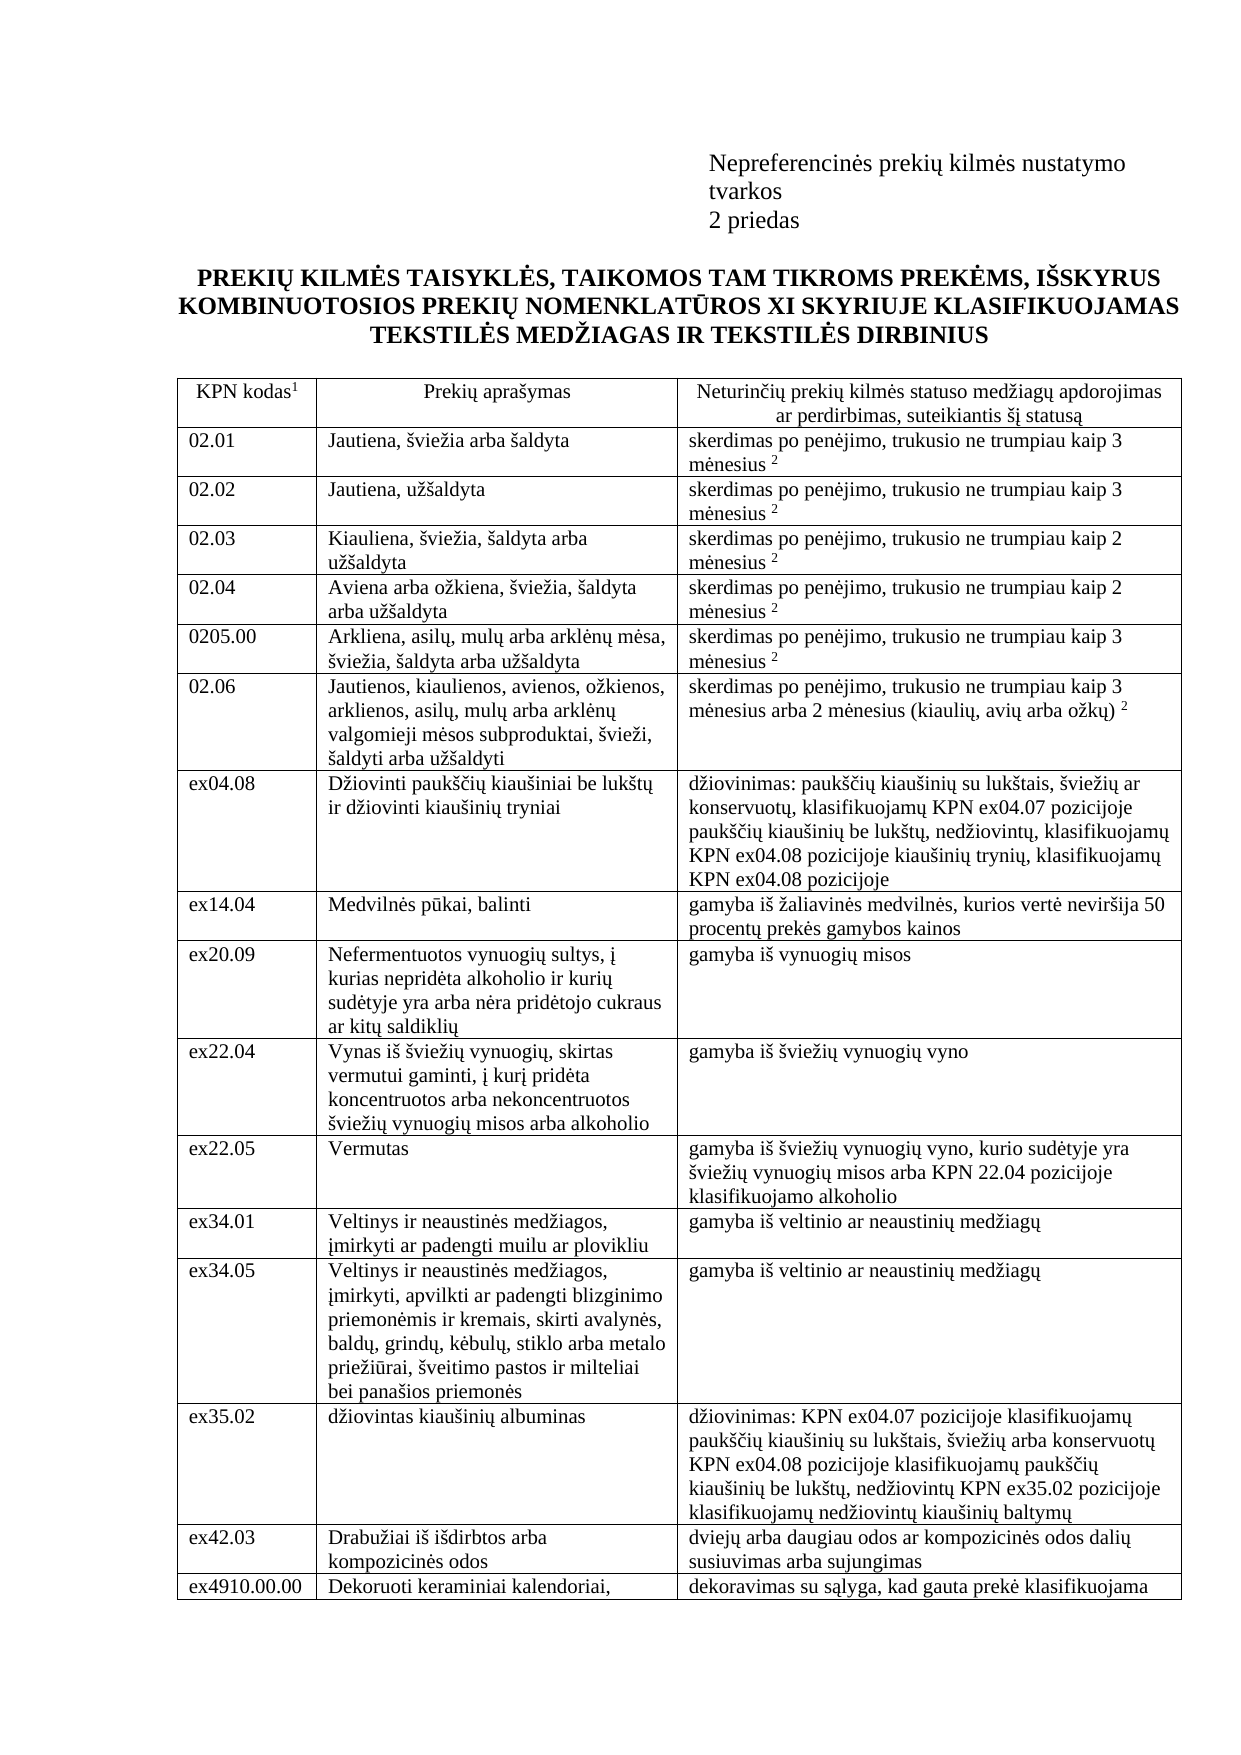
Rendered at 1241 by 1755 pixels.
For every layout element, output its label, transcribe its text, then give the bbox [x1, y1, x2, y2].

table_cell gamyba iš veltinio ar neaustinių medžiagų [678, 1209, 1181, 1257]
table_cell ex22.04 [178, 1039, 316, 1135]
table_header Prekių aprašymas [317, 379, 677, 427]
text 2 priedas [177, 205, 1181, 234]
table_cell Nefermentuotos vynuogių sultys, į kurias nepridėta alkoholio ir kurių sudėtyje yra arba nėra pridėtojo cukraus ar kitų saldiklių [317, 941, 677, 1038]
table_cell skerdimas po penėjimo, trukusio ne trumpiau kaip 3 mėnesius 2 [678, 428, 1181, 476]
text Nepreferencinės prekių kilmės nustatymo [177, 148, 1181, 176]
table_cell Medvilnės pūkai, balinti [317, 892, 677, 940]
table_cell ex34.05 [178, 1259, 316, 1403]
table_cell Veltinys ir neaustinės medžiagos, įmirkyti, apvilkti ar padengti blizginimo priemonėmis ir kremais, skirti avalynės, baldų, grindų, kėbulų, stiklo arba metalo priežiūrai, šveitimo pastos ir milteliai bei panašios priemonės [317, 1259, 677, 1403]
table_cell Aviena arba ožkiena, šviežia, šaldyta arba užšaldyta [317, 575, 677, 623]
table_cell skerdimas po penėjimo, trukusio ne trumpiau kaip 2 mėnesius 2 [678, 575, 1181, 623]
table_cell džiovintas kiaušinių albuminas [317, 1404, 677, 1524]
table_cell Kiauliena, šviežia, šaldyta arba užšaldyta [317, 526, 677, 574]
table_cell gamyba iš šviežių vynuogių vyno, kurio sudėtyje yra šviežių vynuogių misos arba KPN 22.04 pozicijoje klasifikuojamo alkoholio [678, 1136, 1181, 1208]
table_cell 02.04 [178, 575, 316, 623]
table_cell Veltinys ir neaustinės medžiagos, įmirkyti ar padengti muilu ar plovikliu [317, 1209, 677, 1257]
table_cell gamyba iš šviežių vynuogių vyno [678, 1039, 1181, 1135]
table_cell ex34.01 [178, 1209, 316, 1257]
table_cell 02.01 [178, 428, 316, 476]
table_cell Jautiena, užšaldyta [317, 477, 677, 525]
table_cell Vynas iš šviežių vynuogių, skirtas vermutui gaminti, į kurį pridėta koncentruotos arba nekoncentruotos šviežių vynuogių misos arba alkoholio [317, 1039, 677, 1135]
table_cell 0205.00 [178, 625, 316, 673]
table_cell ex20.09 [178, 941, 316, 1038]
table_cell džiovinimas: paukščių kiaušinių su lukštais, šviežių ar konservuotų, klasifikuojamų KPN ex04.07 pozicijoje paukščių kiaušinių be lukštų, nedžiovintų, klasifikuojamų KPN ex04.08 pozicijoje kiaušinių trynių, klasifikuojamų KPN ex04.08 pozicijoje [678, 771, 1181, 891]
table_header KPN kodas1 [178, 379, 316, 427]
table_cell skerdimas po penėjimo, trukusio ne trumpiau kaip 3 mėnesius 2 [678, 625, 1181, 673]
table_cell Vermutas [317, 1136, 677, 1208]
table_cell gamyba iš vynuogių misos [678, 941, 1181, 1038]
text tvarkos [177, 176, 1181, 205]
table_header Neturinčių prekių kilmės statuso medžiagų apdorojimas ar perdirbimas, suteikiantis šį statusą [678, 379, 1181, 427]
table_cell gamyba iš žaliavinės medvilnės, kurios vertė neviršija 50 procentų prekės gamybos kainos [678, 892, 1181, 940]
table_cell gamyba iš veltinio ar neaustinių medžiagų [678, 1259, 1181, 1403]
table_cell 02.06 [178, 674, 316, 770]
table_cell Jautiena, šviežia arba šaldyta [317, 428, 677, 476]
table_cell ex22.05 [178, 1136, 316, 1208]
table_cell Drabužiai iš išdirbtos arba kompozicinės odos [317, 1525, 677, 1573]
table_cell ex35.02 [178, 1404, 316, 1524]
table_cell skerdimas po penėjimo, trukusio ne trumpiau kaip 2 mėnesius 2 [678, 526, 1181, 574]
table_cell ex4910.00.00 [178, 1574, 316, 1598]
table_cell ex42.03 [178, 1525, 316, 1573]
table_cell skerdimas po penėjimo, trukusio ne trumpiau kaip 3 mėnesius 2 [678, 477, 1181, 525]
table_cell džiovinimas: KPN ex04.07 pozicijoje klasifikuojamų paukščių kiaušinių su lukštais, šviežių arba konservuotų KPN ex04.08 pozicijoje klasifikuojamų paukščių kiaušinių be lukštų, nedžiovintų KPN ex35.02 pozicijoje klasifikuojamų nedžiovintų kiaušinių baltymų [678, 1404, 1181, 1524]
table_cell Džiovinti paukščių kiaušiniai be lukštų ir džiovinti kiaušinių tryniai [317, 771, 677, 891]
text PREKIŲ KILMĖS TAISYKLĖS, TAIKOMOS TAM TIKROMS PREKĖMS, IŠSKYRUS KOMBINUOTOSIOS PREKIŲ NOMENKLATŪROS XI SKYRIUJE KLASIFIKUOJAMAS TEKSTILĖS MEDŽIAGAS IR TEKSTILĖS DIRBINIUS [177, 263, 1181, 349]
table_cell skerdimas po penėjimo, trukusio ne trumpiau kaip 3 mėnesius arba 2 mėnesius (kiaulių, avių arba ožkų) 2 [678, 674, 1181, 770]
table_cell dviejų arba daugiau odos ar kompozicinės odos dalių susiuvimas arba sujungimas [678, 1525, 1181, 1573]
table_cell 02.03 [178, 526, 316, 574]
table_cell Dekoruoti keraminiai kalendoriai, [317, 1574, 677, 1598]
table_cell ex14.04 [178, 892, 316, 940]
table_cell ex04.08 [178, 771, 316, 891]
table_cell 02.02 [178, 477, 316, 525]
table_cell Jautienos, kiaulienos, avienos, ožkienos, arklienos, asilų, mulų arba arklėnų valgomieji mėsos subproduktai, švieži, šaldyti arba užšaldyti [317, 674, 677, 770]
table_cell dekoravimas su sąlyga, kad gauta prekė klasifikuojama [678, 1574, 1181, 1598]
table_cell Arkliena, asilų, mulų arba arklėnų mėsa, šviežia, šaldyta arba užšaldyta [317, 625, 677, 673]
